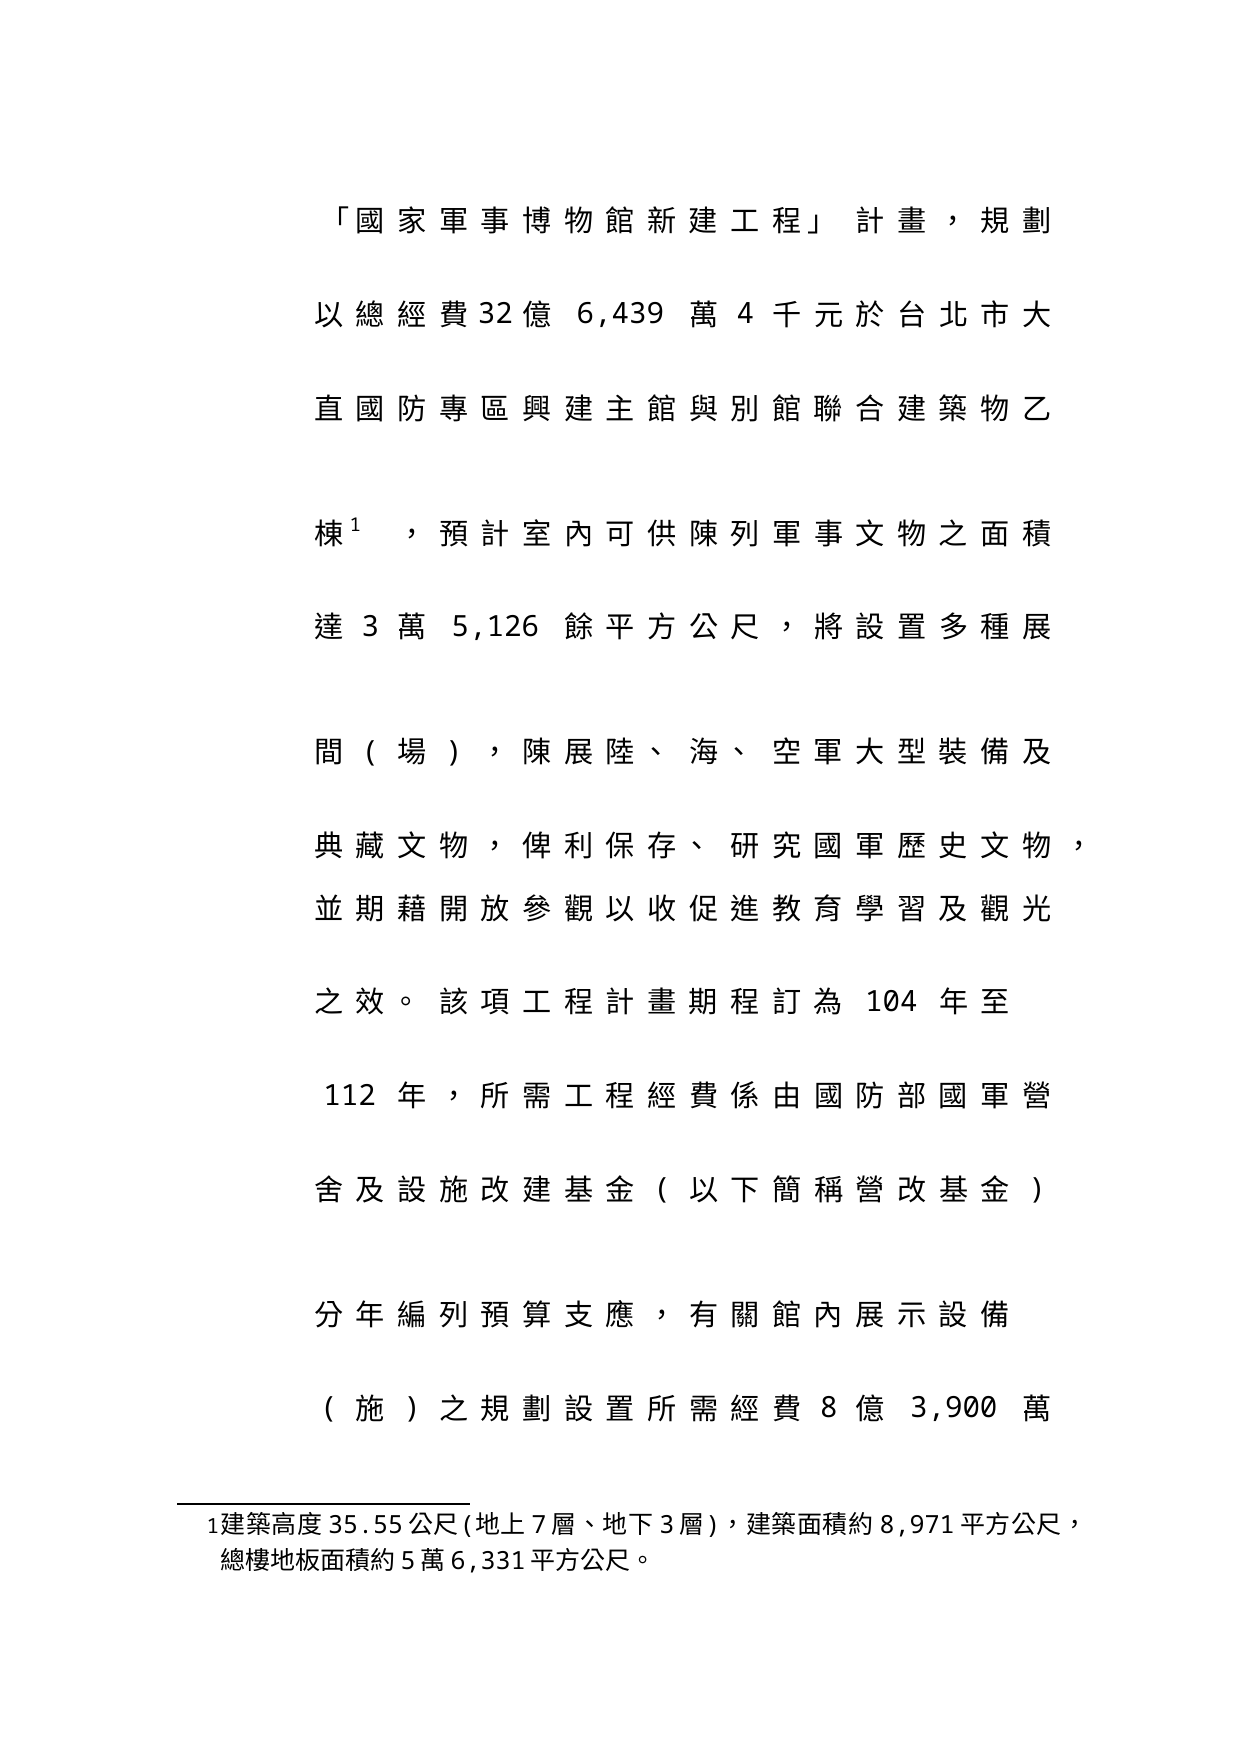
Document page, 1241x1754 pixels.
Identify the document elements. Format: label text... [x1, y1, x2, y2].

text 國防部前於104年7月經行政院核定「國家軍事博物館新建工程」計畫，規劃以總經費32億6,439萬4千元於台北市大直國防專區興建主館與別館聯合建築物乙棟，預計室內可供陳列軍事文物之面積達3萬5,126餘平方公尺，將設置多種展間(場)，陳展陸、海、空軍大型裝備及典藏文物，俾利保存、研究國軍歷史文物，並期藉開放參觀以收促進教育學習及觀光之效。該項工程計畫期程訂為104年至112年，所需工程經費係由國防部國軍營舍及設施改建基金(以下簡稱營改基金)分年編列預算支應，有關館內展示設備(施)之規劃設置所需經費8億3,900萬元，則另由國防部(本部)分年編列軍事投資預算辦理。 [271, 177, 1058, 1427]
text 建築高度35.55公尺(地上7層、地下3層)，建築面積約8,971平方公尺，總樓地板面積約5萬6,331平方公尺。 [206, 1504, 1063, 1577]
